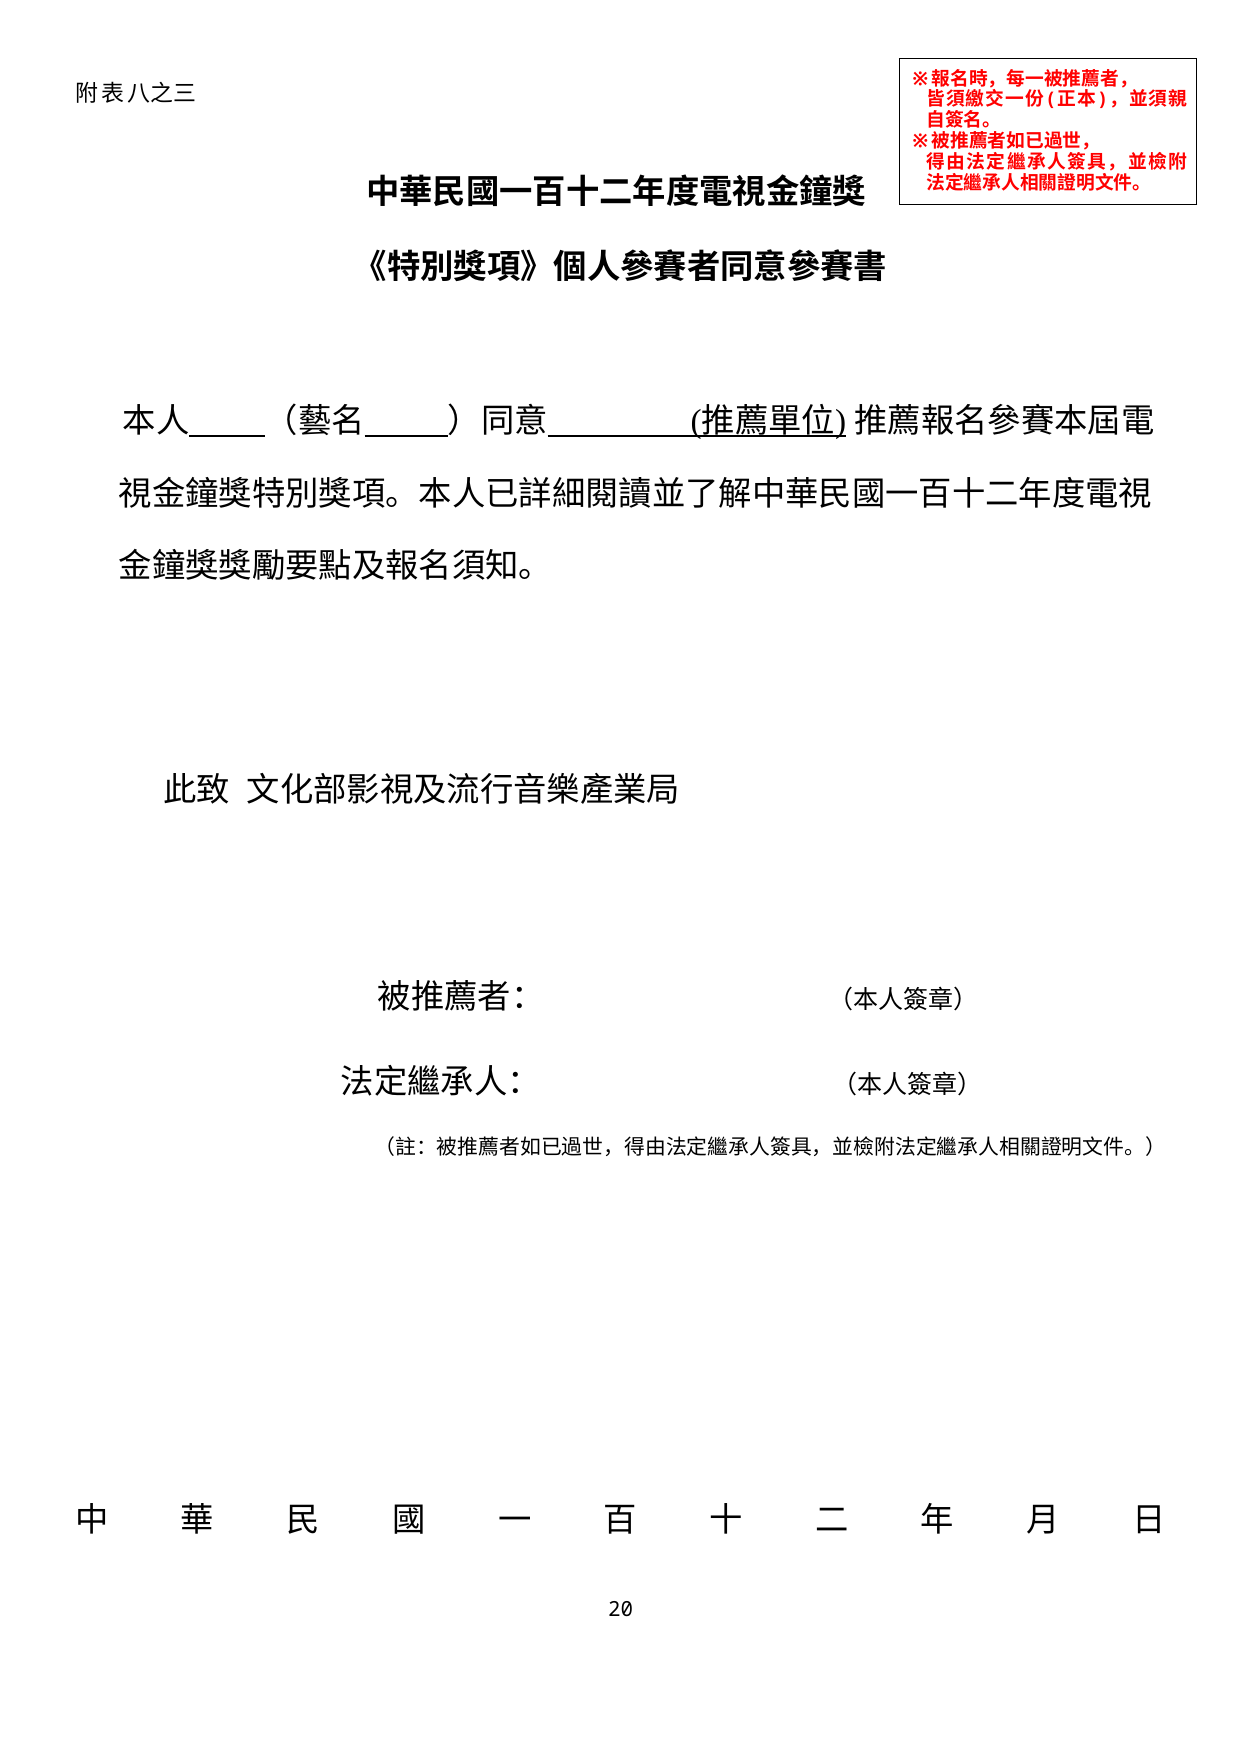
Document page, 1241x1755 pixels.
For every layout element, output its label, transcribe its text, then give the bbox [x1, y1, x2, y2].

subtitle 此致 文化部影視及流行音樂產業局 [74, 762, 1166, 811]
text 皆須繳交一份(正本)，並須親自簽名。 [926, 89, 1187, 131]
text 法定繼承人： （本人簽章） [190, 1055, 1166, 1103]
text 得由法定繼承人簽具，並檢附法定繼承人相關證明文件。 [926, 152, 1187, 193]
text [900, 59, 1196, 204]
text （註：被推薦者如已過世，得由法定繼承人簽具，並檢附法定繼承人相關證明文件。） [75, 1131, 1166, 1161]
text ※被推薦者如已過世， [909, 131, 1187, 152]
text 《特別獎項》個人參賽者同意參賽書 [74, 240, 1166, 288]
text ※報名時，每一被推薦者， [909, 68, 1187, 89]
subtitle 本人 （藝名 ）同意 (推薦單位) 推薦報名參賽本屆電視金鐘獎特別獎項。本人已詳細閱讀並了解中華民國一百十二年度電視金鐘獎獎勵要點及報名須知。 [119, 394, 1166, 587]
text 被推薦者： （本人簽章） [190, 969, 1166, 1018]
text 附表八之三 [75, 75, 899, 108]
subtitle 中華民國一百十二年月日 [75, 1493, 1166, 1541]
subtitle 中華民國一百十二年度電視金鐘獎 [66, 165, 1166, 213]
